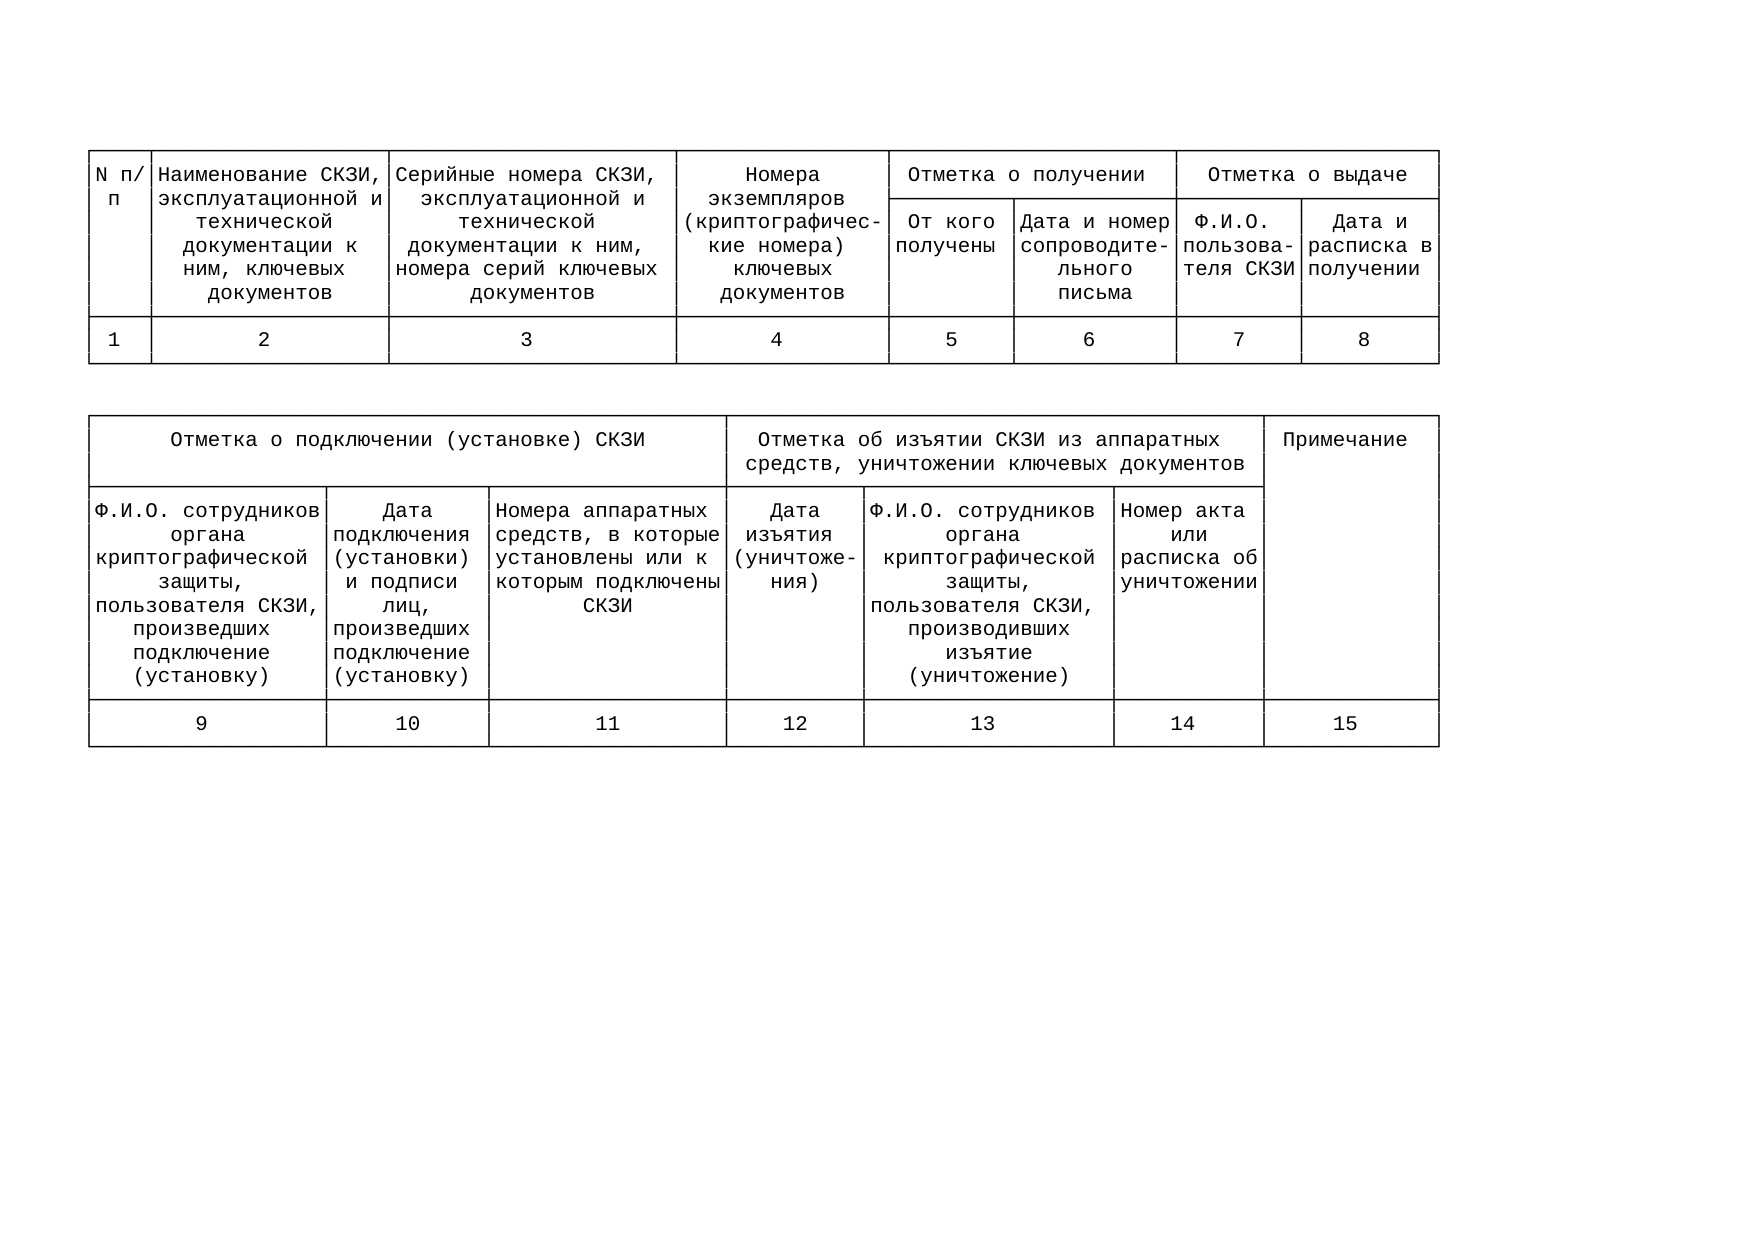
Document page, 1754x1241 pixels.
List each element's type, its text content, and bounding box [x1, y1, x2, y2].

text │ защиты, │ и подписи │которым подключены│ ния) │ защиты, │уничтожении│ │ [489, 571, 726, 594]
text │ произведших │произведших │ │ │ производивших │ │ │ [83, 618, 1671, 642]
text │ │ ним, ключевых │номера серий ключевых │ ключевых │ │ льного │теля СКЗИ│получении │ [83, 258, 1671, 282]
text │ │ документации к │ документации к ним, │ кие номера) │получены │сопроводите-│пользова-│расписка в│ [389, 235, 676, 258]
text ┌────┬──────────────────┬──────────────────────┬────────────────┬──────────────────────┬────────────────────┐ [83, 140, 1671, 164]
text │ защиты, │ и подписи │которым подключены│ ния) │ защиты, │уничтожении│ │ [89, 571, 326, 594]
text ├────┼──────────────────┼──────────────────────┼────────────────┼─────────┼────────────┼─────────┼──────────┤ [677, 317, 888, 329]
text │N п/│Наименование СКЗИ,│Серийные номера СКЗИ, │ Номера │ Отметка о получении │ Отметка о выдаче │ [677, 164, 888, 187]
text │ подключение │подключение │ │ │ изъятие │ │ │ [1264, 642, 1438, 666]
text │ защиты, │ и подписи │которым подключены│ ния) │ защиты, │уничтожении│ │ [327, 571, 488, 594]
text ├────┼──────────────────┼──────────────────────┼────────────────┼─────────┼────────────┼─────────┼──────────┤ [389, 317, 676, 329]
text │ │ документации к │ документации к ним, │ кие номера) │получены │сопроводите-│пользова-│расписка в│ [1439, 235, 1671, 258]
text │N п/│Наименование СКЗИ,│Серийные номера СКЗИ, │ Номера │ Отметка о получении │ Отметка о выдаче │ [389, 164, 676, 187]
text │N п/│Наименование СКЗИ,│Серийные номера СКЗИ, │ Номера │ Отметка о получении │ Отметка о выдаче │ [1439, 164, 1671, 187]
text │ 9 │ 10 │ 11 │ 12 │ 13 │ 14 │ 15 │ [489, 713, 726, 736]
text ├────┼──────────────────┼──────────────────────┼────────────────┼─────────┼────────────┼─────────┼──────────┤ [152, 317, 388, 329]
text │ 9 │ 10 │ 11 │ 12 │ 13 │ 14 │ 15 │ [727, 713, 863, 736]
text │ (установку) │(установку) │ │ │ (уничтожение) │ │ │ [83, 666, 1671, 689]
text │ подключение │подключение │ │ │ изъятие │ │ │ [864, 642, 1113, 666]
text │пользователя СКЗИ,│ лиц, │ СКЗИ │ │пользователя СКЗИ, │ │ │ [83, 594, 1671, 618]
text ├────┼──────────────────┼──────────────────────┼────────────────┼─────────┼────────────┼─────────┼──────────┤ [1439, 306, 1671, 329]
text │N п/│Наименование СКЗИ,│Серийные номера СКЗИ, │ Номера │ Отметка о получении │ Отметка о выдаче │ [889, 164, 1176, 187]
text │ органа │подключения │средств, в которые│ изъятия │ органа │ или │ │ [1264, 524, 1438, 547]
text │ подключение │подключение │ │ │ изъятие │ │ │ [1114, 642, 1263, 666]
text │N п/│Наименование СКЗИ,│Серийные номера СКЗИ, │ Номера │ Отметка о получении │ Отметка о выдаче │ [1177, 164, 1438, 187]
text │ органа │подключения │средств, в которые│ изъятия │ органа │ или │ │ [89, 524, 326, 547]
text │ 9 │ 10 │ 11 │ 12 │ 13 │ 14 │ 15 │ [327, 713, 488, 736]
text │ 9 │ 10 │ 11 │ 12 │ 13 │ 14 │ 15 │ [1439, 713, 1671, 736]
text ├──────────────────┬────────────┬──────────────────┼──────────┬───────────────────┬───────────┤ │ [83, 476, 1671, 500]
text │ подключение │подключение │ │ │ изъятие │ │ │ [327, 642, 488, 666]
text │ подключение │подключение │ │ │ изъятие │ │ │ [489, 642, 726, 666]
text │ │ документации к │ документации к ним, │ кие номера) │получены │сопроводите-│пользова-│расписка в│ [152, 235, 388, 258]
text │ органа │подключения │средств, в которые│ изъятия │ органа │ или │ │ [1114, 524, 1263, 547]
text │ подключение │подключение │ │ │ изъятие │ │ │ [89, 642, 326, 666]
text └──────────────────┴────────────┴──────────────────┴──────────┴───────────────────┴───────────┴─────────────┘ [83, 736, 1671, 760]
text │ органа │подключения │средств, в которые│ изъятия │ органа │ или │ │ [864, 524, 1113, 547]
text │ 9 │ 10 │ 11 │ 12 │ 13 │ 14 │ 15 │ [1114, 713, 1263, 736]
text │ защиты, │ и подписи │которым подключены│ ния) │ защиты, │уничтожении│ │ [1439, 571, 1671, 594]
text │ 9 │ 10 │ 11 │ 12 │ 13 │ 14 │ 15 │ [89, 713, 326, 736]
text │ органа │подключения │средств, в которые│ изъятия │ органа │ или │ │ [489, 524, 726, 547]
text │ 1 │ 2 │ 3 │ 4 │ 5 │ 6 │ 7 │ 8 │ [83, 329, 1671, 353]
text │ защиты, │ и подписи │которым подключены│ ния) │ защиты, │уничтожении│ │ [1114, 571, 1263, 594]
text │ │ документации к │ документации к ним, │ кие номера) │получены │сопроводите-│пользова-│расписка в│ [889, 235, 1013, 258]
text │ органа │подключения │средств, в которые│ изъятия │ органа │ или │ │ [327, 524, 488, 547]
text ├──────────────────┼────────────┼──────────────────┼──────────┼───────────────────┼───────────┼─────────────┤ [83, 689, 1671, 713]
text │ защиты, │ и подписи │которым подключены│ ния) │ защиты, │уничтожении│ │ [727, 571, 863, 594]
text │ │ средств, уничтожении ключевых документов │ │ [727, 453, 1263, 476]
text │ подключение │подключение │ │ │ изъятие │ │ │ [1439, 642, 1671, 666]
text │ │ документации к │ документации к ним, │ кие номера) │получены │сопроводите-│пользова-│расписка в│ [1177, 235, 1301, 258]
text │N п/│Наименование СКЗИ,│Серийные номера СКЗИ, │ Номера │ Отметка о получении │ Отметка о выдаче │ [152, 164, 388, 187]
text │ │ средств, уничтожении ключевых документов │ │ [1439, 453, 1671, 476]
text │ подключение │подключение │ │ │ изъятие │ │ │ [727, 642, 863, 666]
text │ 9 │ 10 │ 11 │ 12 │ 13 │ 14 │ 15 │ [864, 713, 1113, 736]
text │Ф.И.О. сотрудников│ Дата │Номера аппаратных │ Дата │Ф.И.О. сотрудников │Номер акта │ │ [83, 500, 1671, 524]
text │ органа │подключения │средств, в которые│ изъятия │ органа │ или │ │ [1439, 524, 1671, 547]
text │ органа │подключения │средств, в которые│ изъятия │ органа │ или │ │ [727, 524, 863, 547]
text │ │ документации к │ документации к ним, │ кие номера) │получены │сопроводите-│пользова-│расписка в│ [1302, 235, 1438, 258]
text │ │ средств, уничтожении ключевых документов │ │ [89, 453, 726, 476]
text │ 9 │ 10 │ 11 │ 12 │ 13 │ 14 │ 15 │ [1264, 713, 1438, 736]
text │ │ документов │ документов │ документов │ │ письма │ │ │ [83, 282, 1671, 306]
text └────┴──────────────────┴──────────────────────┴────────────────┴─────────┴────────────┴─────────┴──────────┘ [83, 353, 1671, 377]
text │ │ средств, уничтожении ключевых документов │ │ [1264, 453, 1438, 476]
text │ защиты, │ и подписи │которым подключены│ ния) │ защиты, │уничтожении│ │ [864, 571, 1113, 594]
text │ │ документации к │ документации к ним, │ кие номера) │получены │сопроводите-│пользова-│расписка в│ [1014, 235, 1176, 258]
text │ п │эксплуатационной и│ эксплуатационной и │ экземпляров ├─────────┬────────────┼─────────┬──────────┤ [83, 187, 1671, 211]
text ├────┼──────────────────┼──────────────────────┼────────────────┼─────────┼────────────┼─────────┼──────────┤ [152, 306, 388, 316]
text │ Отметка о подключении (установке) СКЗИ │ Отметка об изъятии СКЗИ из аппаратных │ Примечание │ [83, 429, 1671, 453]
text │ защиты, │ и подписи │которым подключены│ ния) │ защиты, │уничтожении│ │ [1264, 571, 1438, 594]
text │ │ технической │ технической │(криптографичес-│ От кого │Дата и номер│ Ф.И.О. │ Дата и │ [83, 211, 1671, 235]
text │ │ документации к │ документации к ним, │ кие номера) │получены │сопроводите-│пользова-│расписка в│ [677, 235, 888, 258]
text ├────┼──────────────────┼──────────────────────┼────────────────┼─────────┼────────────┼─────────┼──────────┤ [389, 306, 676, 316]
text ┌──────────────────────────────────────────────────┬──────────────────────────────────────────┬─────────────┐ [83, 405, 1671, 429]
text │криптографической │(установки) │установлены или к │(уничтоже-│ криптографической │расписка об│ │ [83, 547, 1671, 571]
